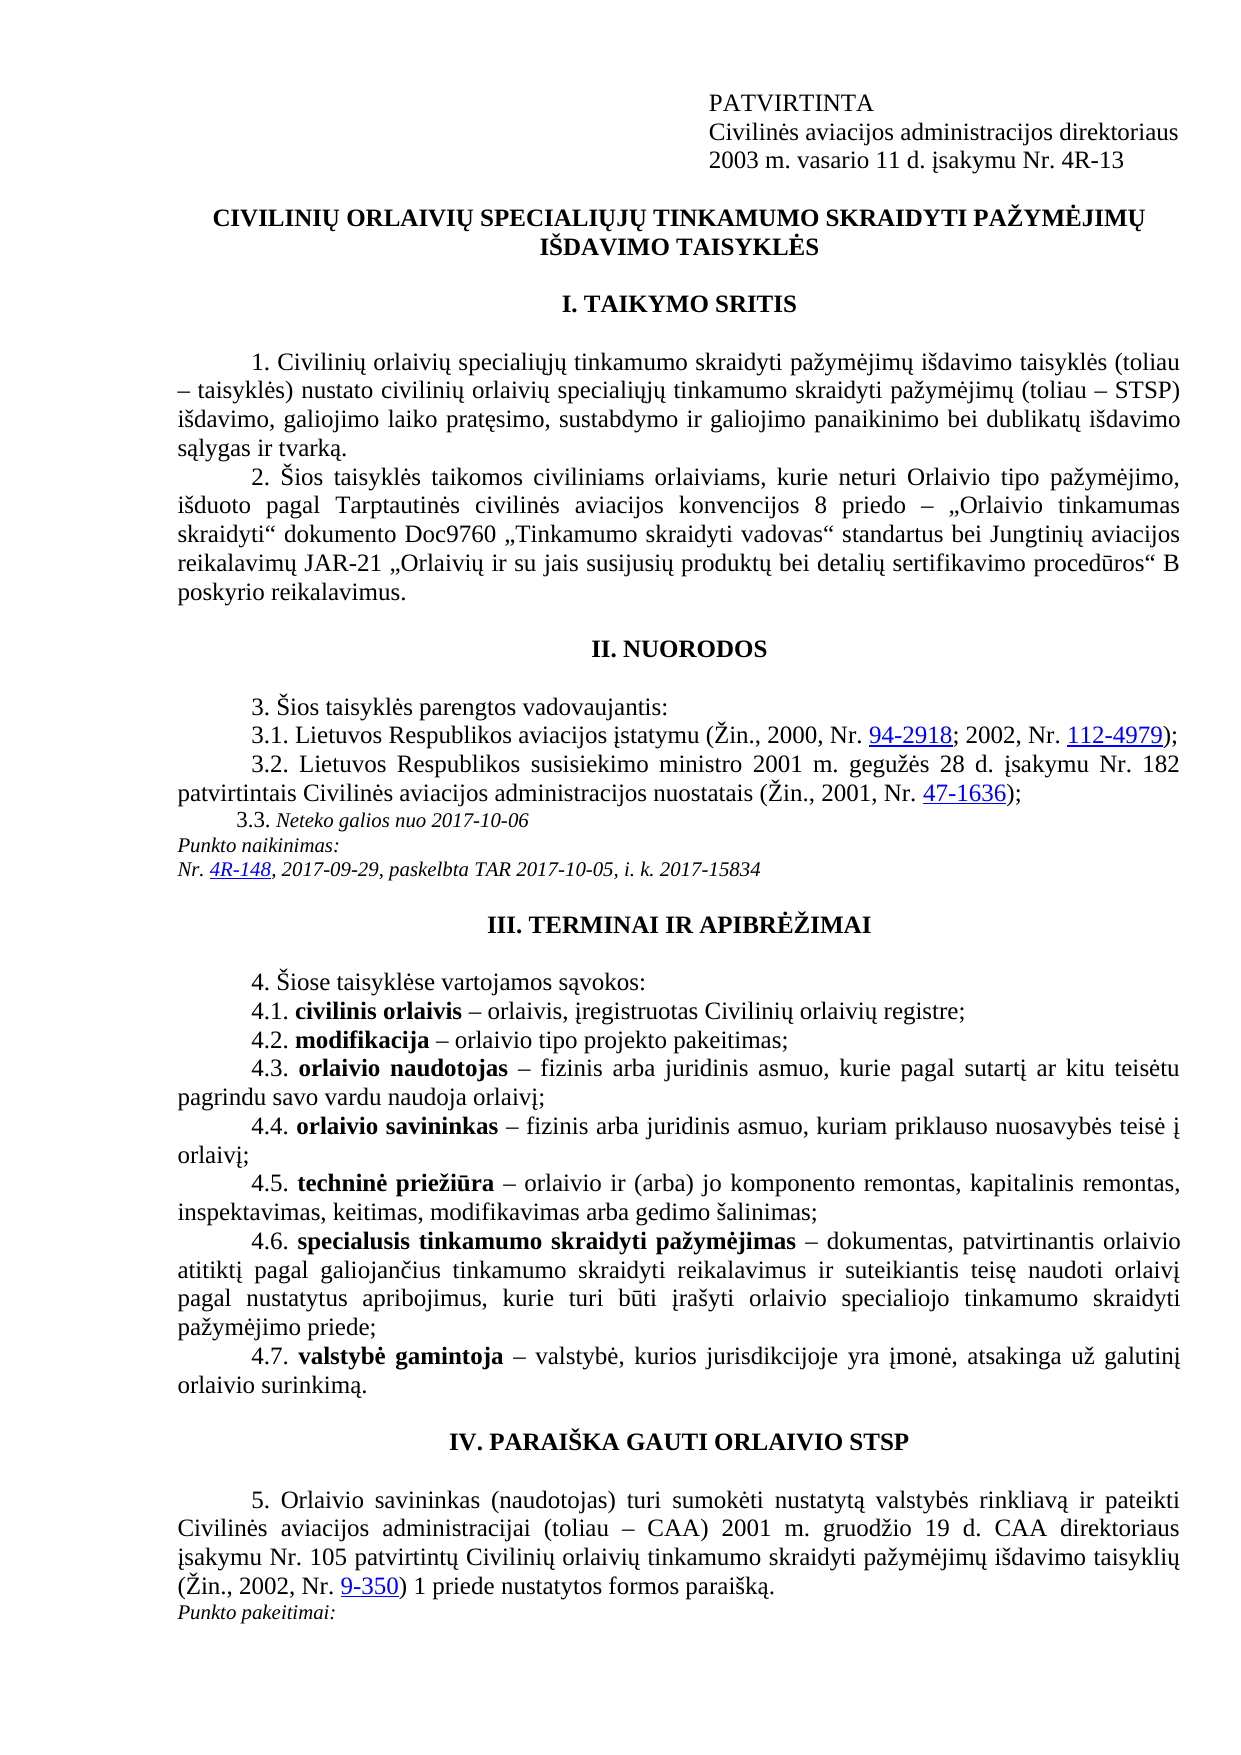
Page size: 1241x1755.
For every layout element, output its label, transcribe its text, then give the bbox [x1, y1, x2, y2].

text Civilinės aviacijos administracijos direktoriaus [177, 117, 1181, 145]
text 3.2. Lietuvos Respublikos susisiekimo ministro 2001 m. gegužės 28 d. įsakymu Nr. 182 patvirtintais Civilinės aviacijos administracijos nuostatais (Žin., 2001, Nr. 47-1636); [177, 749, 1181, 807]
text 3.1. Lietuvos Respublikos aviacijos įstatymu (Žin., 2000, Nr. 94-2918; 2002, Nr. 112-4979); [177, 720, 1181, 749]
text 4.1. civilinis orlaivis – orlaivis, įregistruotas Civilinių orlaivių registre; [177, 996, 1181, 1025]
text Punkto naikinimas: [177, 833, 1181, 857]
text 2003 m. vasario 11 d. įsakymu Nr. 4R-13 [177, 145, 1181, 174]
text III. Terminai ir apibrėžimai [177, 910, 1181, 938]
text 4.2. modifikacija – orlaivio tipo projekto pakeitimas; [177, 1025, 1181, 1053]
text IV. Paraiška gauti orlaivio STSP [177, 1427, 1181, 1456]
text PATVIRTINTA [177, 88, 1181, 117]
text 4.7. valstybė gamintoja – valstybė, kurios jurisdikcijoje yra įmonė, atsakinga už galutinį orlaivio surinkimą. [177, 1341, 1181, 1398]
text 5. Orlaivio savininkas (naudotojas) turi sumokėti nustatytą valstybės rinkliavą ir pateikti Civilinės aviacijos administracijai (toliau – CAA) 2001 m. gruodžio 19 d. CAA direktoriaus įsakymu Nr. 105 patvirtintų Civilinių orlaivių tinkamumo skraidyti pažymėjimų išdavimo taisyklių (Žin., 2002, Nr. 9-350) 1 priede nustatytos formos paraišką. [177, 1485, 1181, 1600]
text 3.3. Neteko galios nuo 2017-10-06 [177, 807, 1181, 833]
text 4.3. orlaivio naudotojas – fizinis arba juridinis asmuo, kurie pagal sutartį ar kitu teisėtu pagrindu savo vardu naudoja orlaivį; [177, 1053, 1181, 1111]
text 1. Civilinių orlaivių specialiųjų tinkamumo skraidyti pažymėjimų išdavimo taisyklės (toliau – taisyklės) nustato civilinių orlaivių specialiųjų tinkamumo skraidyti pažymėjimų (toliau – STSP) išdavimo, galiojimo laiko pratęsimo, sustabdymo ir galiojimo panaikinimo bei dublikatų išdavimo sąlygas ir tvarką. [177, 347, 1181, 462]
text Punkto pakeitimai: [177, 1600, 1181, 1624]
text I. Taikymo sritis [177, 289, 1181, 318]
text 4. Šiose taisyklėse vartojamos sąvokos: [177, 967, 1181, 996]
text 4.6. specialusis tinkamumo skraidyti pažymėjimas – dokumentas, patvirtinantis orlaivio atitiktį pagal galiojančius tinkamumo skraidyti reikalavimus ir suteikiantis teisę naudoti orlaivį pagal nustatytus apribojimus, kurie turi būti įrašyti orlaivio specialiojo tinkamumo skraidyti pažymėjimo priede; [177, 1226, 1181, 1341]
text 4.4. orlaivio savininkas – fizinis arba juridinis asmuo, kuriam priklauso nuosavybės teisė į orlaivį; [177, 1111, 1181, 1168]
text 4.5. techninė priežiūra – orlaivio ir (arba) jo komponento remontas, kapitalinis remontas, inspektavimas, keitimas, modifikavimas arba gedimo šalinimas; [177, 1168, 1181, 1226]
text 2. Šios taisyklės taikomos civiliniams orlaiviams, kurie neturi Orlaivio tipo pažymėjimo, išduoto pagal Tarptautinės civilinės aviacijos konvencijos 8 priedo – „Orlaivio tinkamumas skraidyti“ dokumento Doc9760 „Tinkamumo skraidyti vadovas“ standartus bei Jungtinių aviacijos reikalavimų JAR-21 „Orlaivių ir su jais susijusių produktų bei detalių sertifikavimo procedūros“ B poskyrio reikalavimus. [177, 462, 1181, 605]
text 3. Šios taisyklės parengtos vadovaujantis: [177, 692, 1181, 720]
text CIVILINIŲ ORLAIVIŲ SPECIALIŲJŲ TINKAMUMO SKRAIDYTI PAŽYMĖJIMŲ IŠDAVIMO TAISYKLĖS [177, 203, 1181, 260]
text II. Nuorodos [177, 634, 1181, 663]
text Nr. 4R-148, 2017-09-29, paskelbta TAR 2017-10-05, i. k. 2017-15834 [177, 857, 1181, 881]
